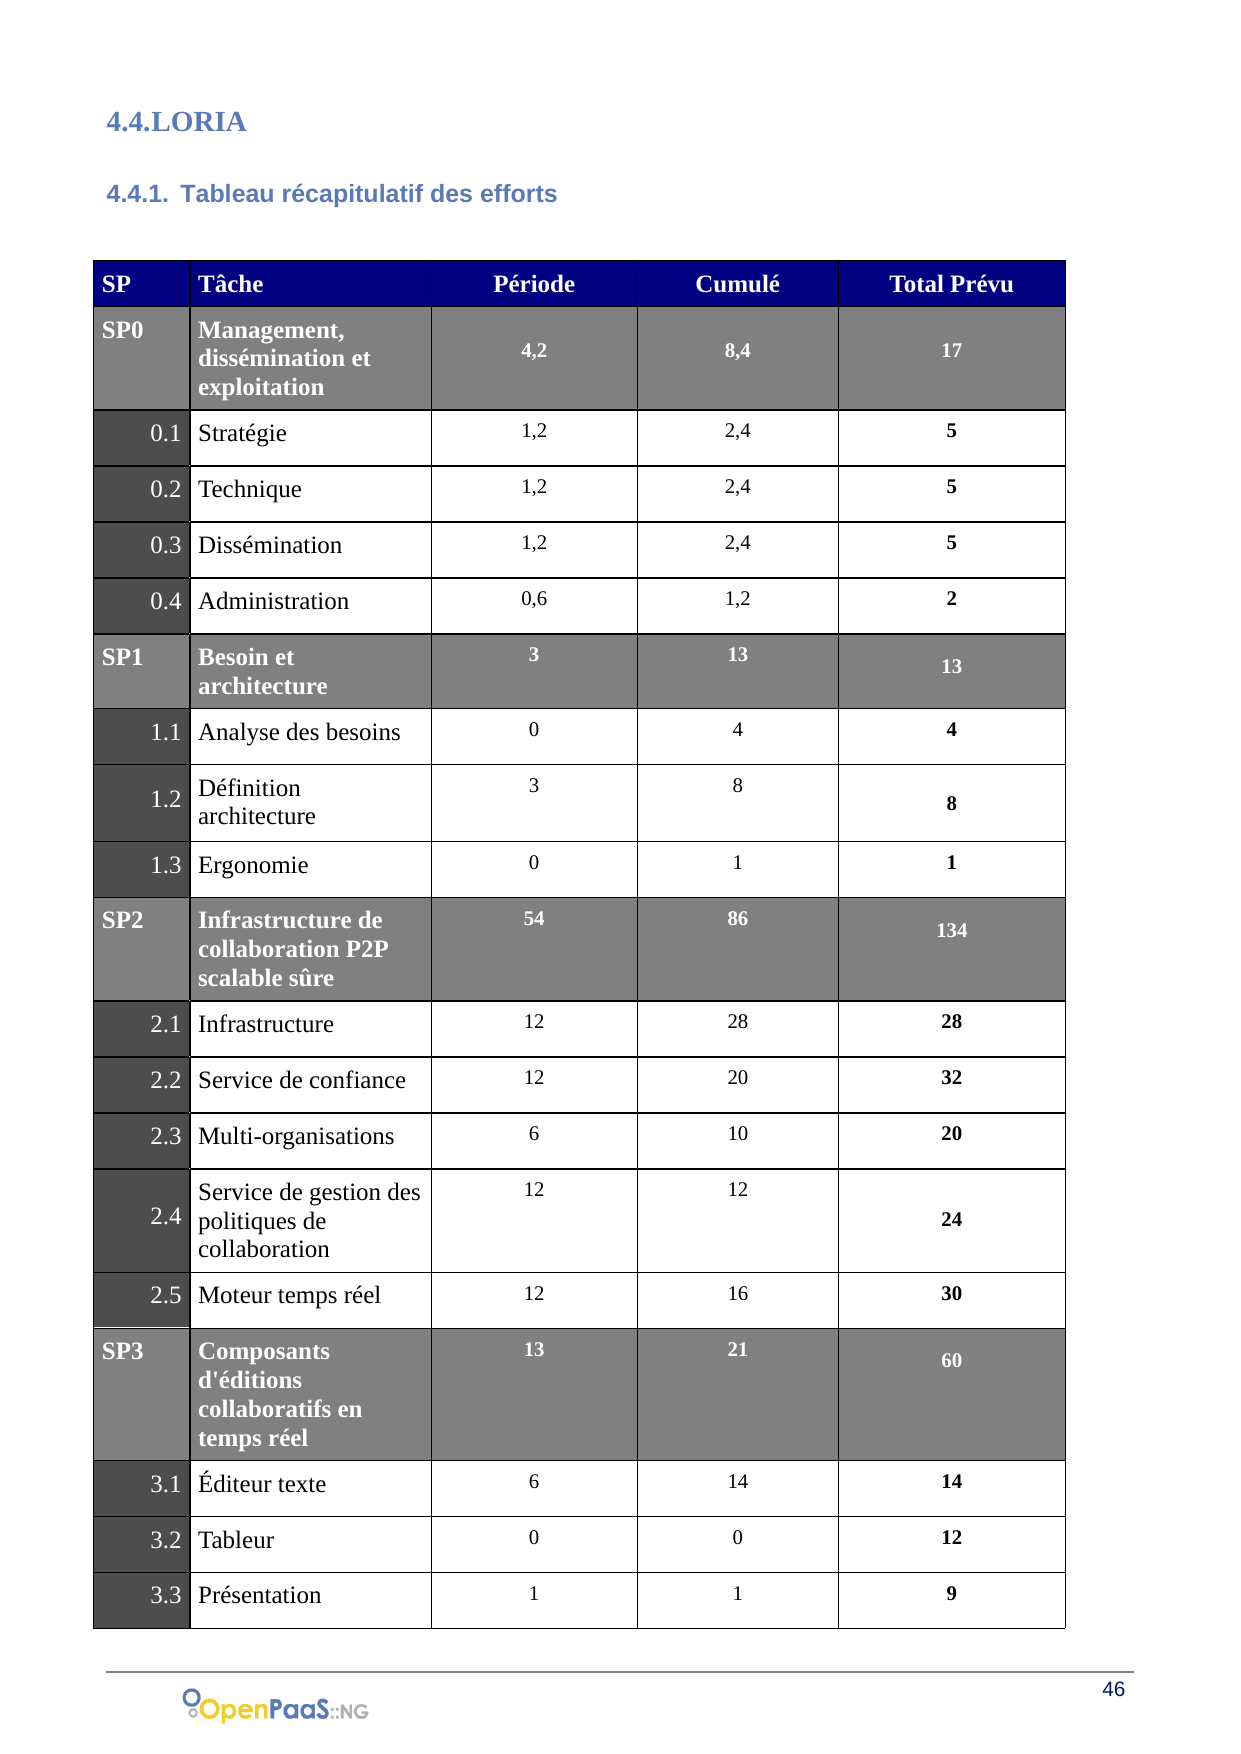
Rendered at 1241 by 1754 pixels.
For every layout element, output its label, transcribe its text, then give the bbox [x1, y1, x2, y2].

table_cell Définition architecture [191, 765, 431, 841]
table_cell Ergonomie [191, 842, 431, 897]
table_cell 54 [432, 898, 637, 1000]
table_cell 0,6 [432, 579, 637, 633]
table_header SP [94, 261, 189, 306]
table_cell 3 [432, 765, 637, 841]
table_cell Infrastructure [191, 1002, 431, 1056]
table_cell 2,4 [638, 523, 838, 577]
table_cell Infrastructure de collaboration P2P scalable sûre [191, 898, 431, 1000]
table_cell 0.2 [94, 467, 189, 521]
table_cell 0 [638, 1517, 838, 1572]
table_cell Administration [191, 579, 431, 633]
table_header Total Prévu [839, 261, 1065, 306]
table_cell Management, dissémination et exploitation [191, 307, 431, 409]
table_cell 0.4 [94, 579, 189, 633]
table_cell 13 [839, 635, 1065, 708]
table_cell 2,4 [638, 411, 838, 465]
table_cell 1.3 [94, 842, 189, 897]
table_cell Éditeur texte [191, 1461, 431, 1516]
table_cell Technique [191, 467, 431, 521]
table_cell 20 [839, 1114, 1065, 1168]
table_cell 14 [638, 1461, 838, 1516]
table_cell 28 [839, 1002, 1065, 1056]
table_cell 6 [432, 1114, 637, 1168]
table_cell 12 [432, 1058, 637, 1112]
table_cell 1.1 [94, 709, 189, 764]
table_cell 0 [432, 842, 637, 897]
table_cell 2.4 [94, 1170, 189, 1272]
table_cell SP2 [94, 898, 189, 1000]
table_cell 5 [839, 411, 1065, 465]
subtitle LORIA [106, 104, 1134, 137]
table_cell 13 [638, 635, 838, 708]
table_cell Présentation [191, 1573, 431, 1628]
table_cell 2.3 [94, 1114, 189, 1168]
table_cell SP3 [94, 1329, 189, 1460]
table_cell 32 [839, 1058, 1065, 1112]
table_cell 0 [432, 709, 637, 764]
table_cell 12 [432, 1170, 637, 1272]
table_header Cumulé [638, 261, 838, 306]
table_cell 6 [432, 1461, 637, 1516]
table_cell 60 [839, 1329, 1065, 1460]
table_cell 0 [432, 1517, 637, 1572]
table_cell 1.2 [94, 765, 189, 841]
table_cell 3.1 [94, 1461, 189, 1516]
subtitle Tableau récapitulatif des efforts [106, 178, 1134, 207]
table_cell 1 [638, 842, 838, 897]
table_cell Multi-organisations [191, 1114, 431, 1168]
table_cell 2.1 [94, 1002, 189, 1056]
table_cell 2.2 [94, 1058, 189, 1112]
table_cell 2,4 [638, 467, 838, 521]
table_cell 2 [839, 579, 1065, 633]
table_cell 1 [432, 1573, 637, 1628]
table_cell 3 [432, 635, 637, 708]
table_cell 20 [638, 1058, 838, 1112]
table_cell 3.2 [94, 1517, 189, 1572]
table_cell 8 [839, 765, 1065, 841]
table_cell Besoin et architecture [191, 635, 431, 708]
table_cell 1 [638, 1573, 838, 1628]
table_cell 1,2 [638, 579, 838, 633]
table_cell 8,4 [638, 307, 838, 409]
table_cell 21 [638, 1329, 838, 1460]
table_cell 1,2 [432, 467, 637, 521]
table_cell 12 [638, 1170, 838, 1272]
table_cell 0.3 [94, 523, 189, 577]
table_cell 1,2 [432, 523, 637, 577]
table_cell 12 [432, 1002, 637, 1056]
table_cell 1 [839, 842, 1065, 897]
table_cell Dissémination [191, 523, 431, 577]
table_cell 134 [839, 898, 1065, 1000]
table_cell 1,2 [432, 411, 637, 465]
table_cell Stratégie [191, 411, 431, 465]
table_cell 17 [839, 307, 1065, 409]
table_cell 12 [839, 1517, 1065, 1572]
table_cell 8 [638, 765, 838, 841]
table_cell 28 [638, 1002, 838, 1056]
table_header Tâche [191, 261, 431, 306]
picture [177, 1686, 371, 1725]
table_cell 16 [638, 1273, 838, 1327]
table_cell 12 [432, 1273, 637, 1327]
table_cell 4 [839, 709, 1065, 764]
table_cell Service de confiance [191, 1058, 431, 1112]
table_cell 10 [638, 1114, 838, 1168]
table_cell Tableur [191, 1517, 431, 1572]
table_cell 5 [839, 523, 1065, 577]
table_cell 86 [638, 898, 838, 1000]
table_cell 9 [839, 1573, 1065, 1628]
table_cell 5 [839, 467, 1065, 521]
table_cell Composants d'éditions collaboratifs en temps réel [191, 1329, 431, 1460]
table_cell 2.5 [94, 1273, 189, 1327]
table_cell 30 [839, 1273, 1065, 1327]
table_cell Moteur temps réel [191, 1273, 431, 1327]
table_cell 14 [839, 1461, 1065, 1516]
table_cell 24 [839, 1170, 1065, 1272]
table_cell 13 [432, 1329, 637, 1460]
table_cell Analyse des besoins [191, 709, 431, 764]
table_cell 4,2 [432, 307, 637, 409]
table_cell SP1 [94, 635, 189, 708]
table_cell SP0 [94, 307, 189, 409]
table_cell 4 [638, 709, 838, 764]
table_header Période [432, 261, 637, 306]
table_cell 3.3 [94, 1573, 189, 1628]
table_cell 0.1 [94, 411, 189, 465]
table_cell Service de gestion des politiques de collaboration [191, 1170, 431, 1272]
